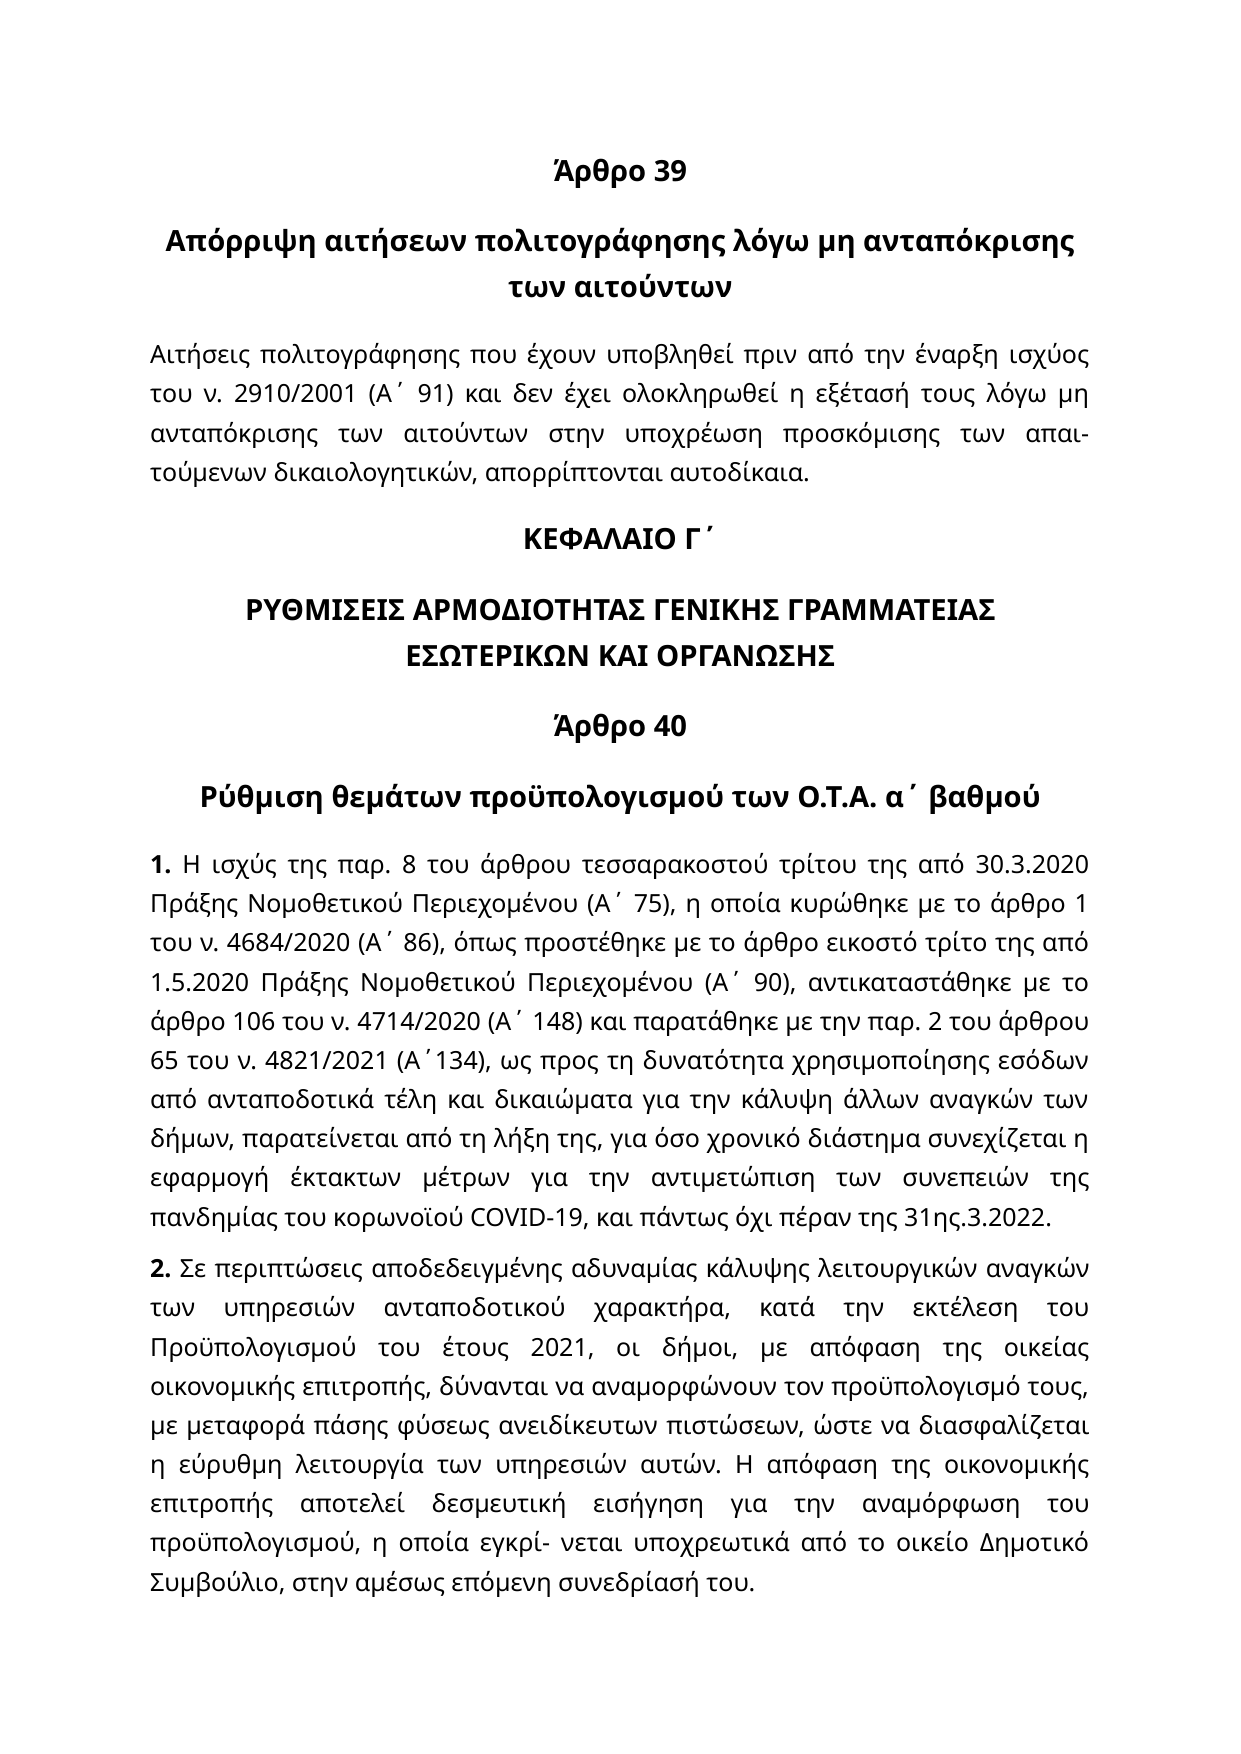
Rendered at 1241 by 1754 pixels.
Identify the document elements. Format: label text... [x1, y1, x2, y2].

subtitle Ρύθμιση θεμάτων προϋπολογισμού των Ο.Τ.Α. α΄ βαθμού [150, 776, 1090, 816]
subtitle ΚΕΦΑΛΑΙΟ Γ΄ [150, 518, 1090, 558]
subtitle Απόρριψη αιτήσεων πολιτογράφησης λόγω μη ανταπόκρισης των αιτούντων [150, 221, 1090, 306]
subtitle Άρθρο 40 [150, 705, 1090, 745]
subtitle ΡΥΘΜΙΣΕΙΣ ΑΡΜΟΔΙΟΤΗΤΑΣ ΓΕΝΙΚΗΣ ΓΡΑΜΜΑΤΕΙΑΣ ΕΣΩΤΕΡΙΚΩΝ ΚΑΙ ΟΡΓΑΝΩΣΗΣ [150, 589, 1090, 674]
text Αιτήσεις πολιτογράφησης που έχουν υποβληθεί πριν από την έναρξη ισχύος του ν. 2910/2001 (Α΄ 91) και δεν έχει ολοκληρωθεί η εξέτασή τους λόγω μη ανταπόκρισης των αιτούντων στην υποχρέωση προσκόμισης των απαι- τούμενων δικαιολογητικών, απορρίπτονται αυτοδίκαια. [150, 337, 1090, 488]
text 2. Σε περιπτώσεις αποδεδειγμένης αδυναμίας κάλυψης λειτουργικών αναγκών των υπηρεσιών ανταποδοτικού χαρακτήρα, κατά την εκτέλεση του Προϋπολογισμού του έτους 2021, οι δήμοι, με απόφαση της οικείας οικονομικής επιτροπής, δύνανται να αναμορφώνουν τον προϋπολογισμό τους, με μεταφορά πάσης φύσεως ανειδίκευτων πιστώσεων, ώστε να διασφαλίζεται η εύρυθμη λειτουργία των υπηρεσιών αυτών. Η απόφαση της οικονομικής επιτροπής αποτελεί δεσμευτική εισήγηση για την αναμόρφωση του προϋπολογισμού, η οποία εγκρί- νεται υποχρεωτικά από το οικείο Δημοτικό Συμβούλιο, στην αμέσως επόμενη συνεδρίασή του. [150, 1251, 1090, 1598]
text 1. Η ισχύς της παρ. 8 του άρθρου τεσσαρακοστού τρίτου της από 30.3.2020 Πράξης Νομοθετικού Περιεχομένου (Α΄ 75), η οποία κυρώθηκε με το άρθρο 1 του ν. 4684/2020 (Α΄ 86), όπως προστέθηκε με το άρθρο εικοστό τρίτο της από 1.5.2020 Πράξης Νομοθετικού Περιεχομένου (Α΄ 90), αντικαταστάθηκε με το άρθρο 106 του ν. 4714/2020 (Α΄ 148) και παρατάθηκε με την παρ. 2 του άρθρου 65 του ν. 4821/2021 (Α΄134), ως προς τη δυνατότητα χρησιμοποίησης εσόδων από ανταποδοτικά τέλη και δικαιώματα για την κάλυψη άλλων αναγκών των δήμων, παρατείνεται από τη λήξη της, για όσο χρονικό διάστημα συνεχίζεται η εφαρμογή έκτακτων μέτρων για την αντιμετώπιση των συνεπειών της πανδημίας του κορωνοϊού COVID-19, και πάντως όχι πέραν της 31ης.3.2022. [150, 847, 1090, 1233]
subtitle Άρθρο 39 [150, 150, 1090, 190]
